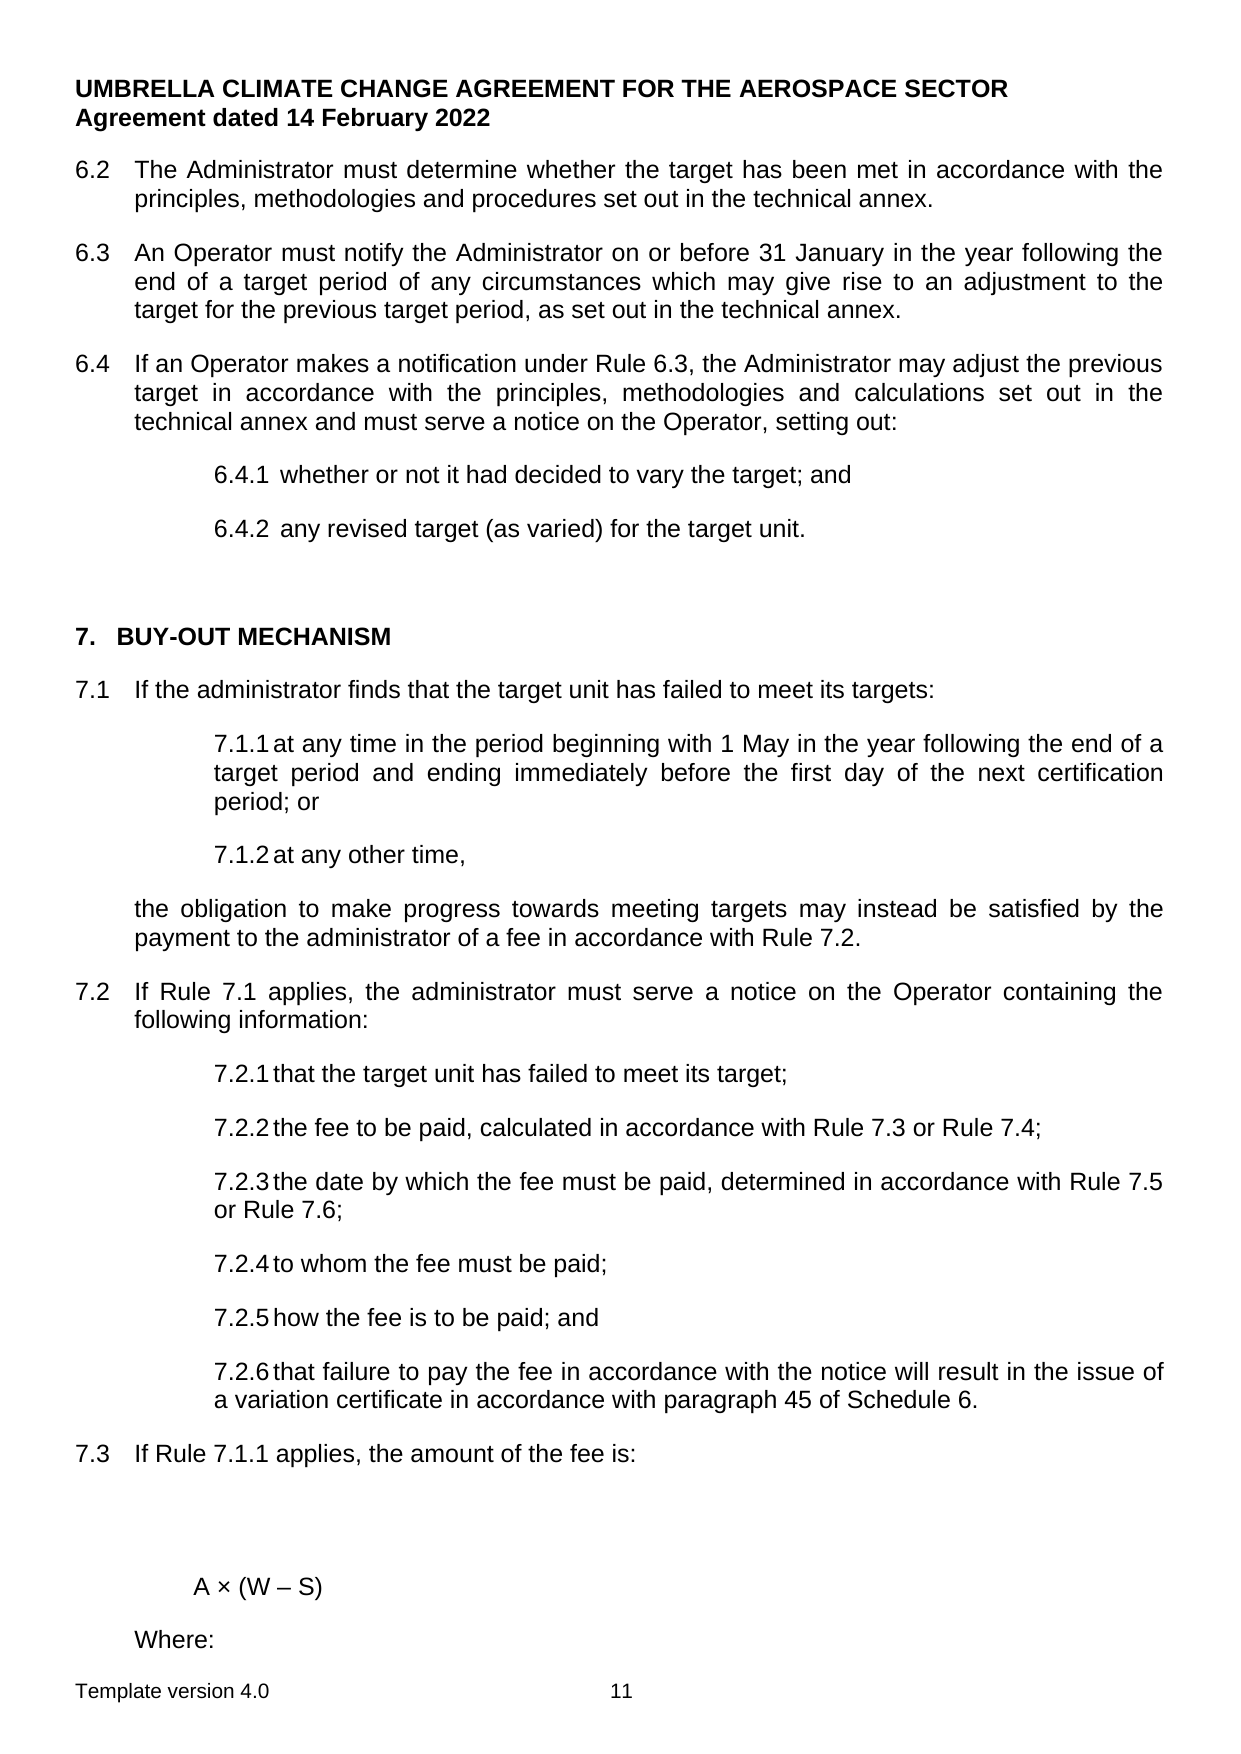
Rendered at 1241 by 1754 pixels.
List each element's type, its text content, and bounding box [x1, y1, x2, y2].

list The Administrator must determine whether the target has been met in accordance with the principles, methodologies and procedures set out in the technical annex. [75, 155, 1165, 213]
list whether or not it had decided to vary the target; and [214, 460, 1165, 489]
list any revised target (as varied) for the target unit. [214, 514, 1165, 543]
list the date by which the fee must be paid, determined in accordance with Rule 7.5 or Rule 7.6; [214, 1166, 1165, 1224]
list If an Operator makes a notification under Rule 6.3, the Administrator may adjust the previous target in accordance with the principles, methodologies and calculations set out in the technical annex and must serve a notice on the Operator, setting out: [75, 349, 1165, 435]
list at any other time, [214, 840, 1165, 869]
list A × (W – S) [193, 1571, 1165, 1600]
list that failure to pay the fee in accordance with the notice will result in the issue of a variation certificate in accordance with paragraph 45 of Schedule 6. [214, 1356, 1165, 1414]
list that the target unit has failed to meet its target; [214, 1059, 1165, 1088]
list If Rule 7.1.1 applies, the amount of the fee is: [75, 1439, 1165, 1468]
list the fee to be paid, calculated in accordance with Rule 7.3 or Rule 7.4; [214, 1113, 1165, 1141]
list how the fee is to be paid; and [214, 1303, 1165, 1331]
list to whom the fee must be paid; [214, 1249, 1165, 1278]
list If the administrator finds that the target unit has failed to meet its targets: [75, 675, 1165, 704]
list at any time in the period beginning with 1 May in the year following the end of a target period and ending immediately before the first day of the next certification period; or [214, 729, 1165, 815]
list An Operator must notify the Administrator on or before 31 January in the year following the end of a target period of any circumstances which may give rise to an adjustment to the target for the previous target period, as set out in the technical annex. [75, 238, 1165, 324]
text the obligation to make progress towards meeting targets may instead be satisfied by the payment to the administrator of a fee in accordance with Rule 7.2. [134, 894, 1165, 951]
list BUY-OUT MECHANISM [75, 621, 1165, 650]
text Where: [134, 1625, 1165, 1654]
list If Rule 7.1 applies, the administrator must serve a notice on the Operator containing the following information: [75, 976, 1165, 1034]
